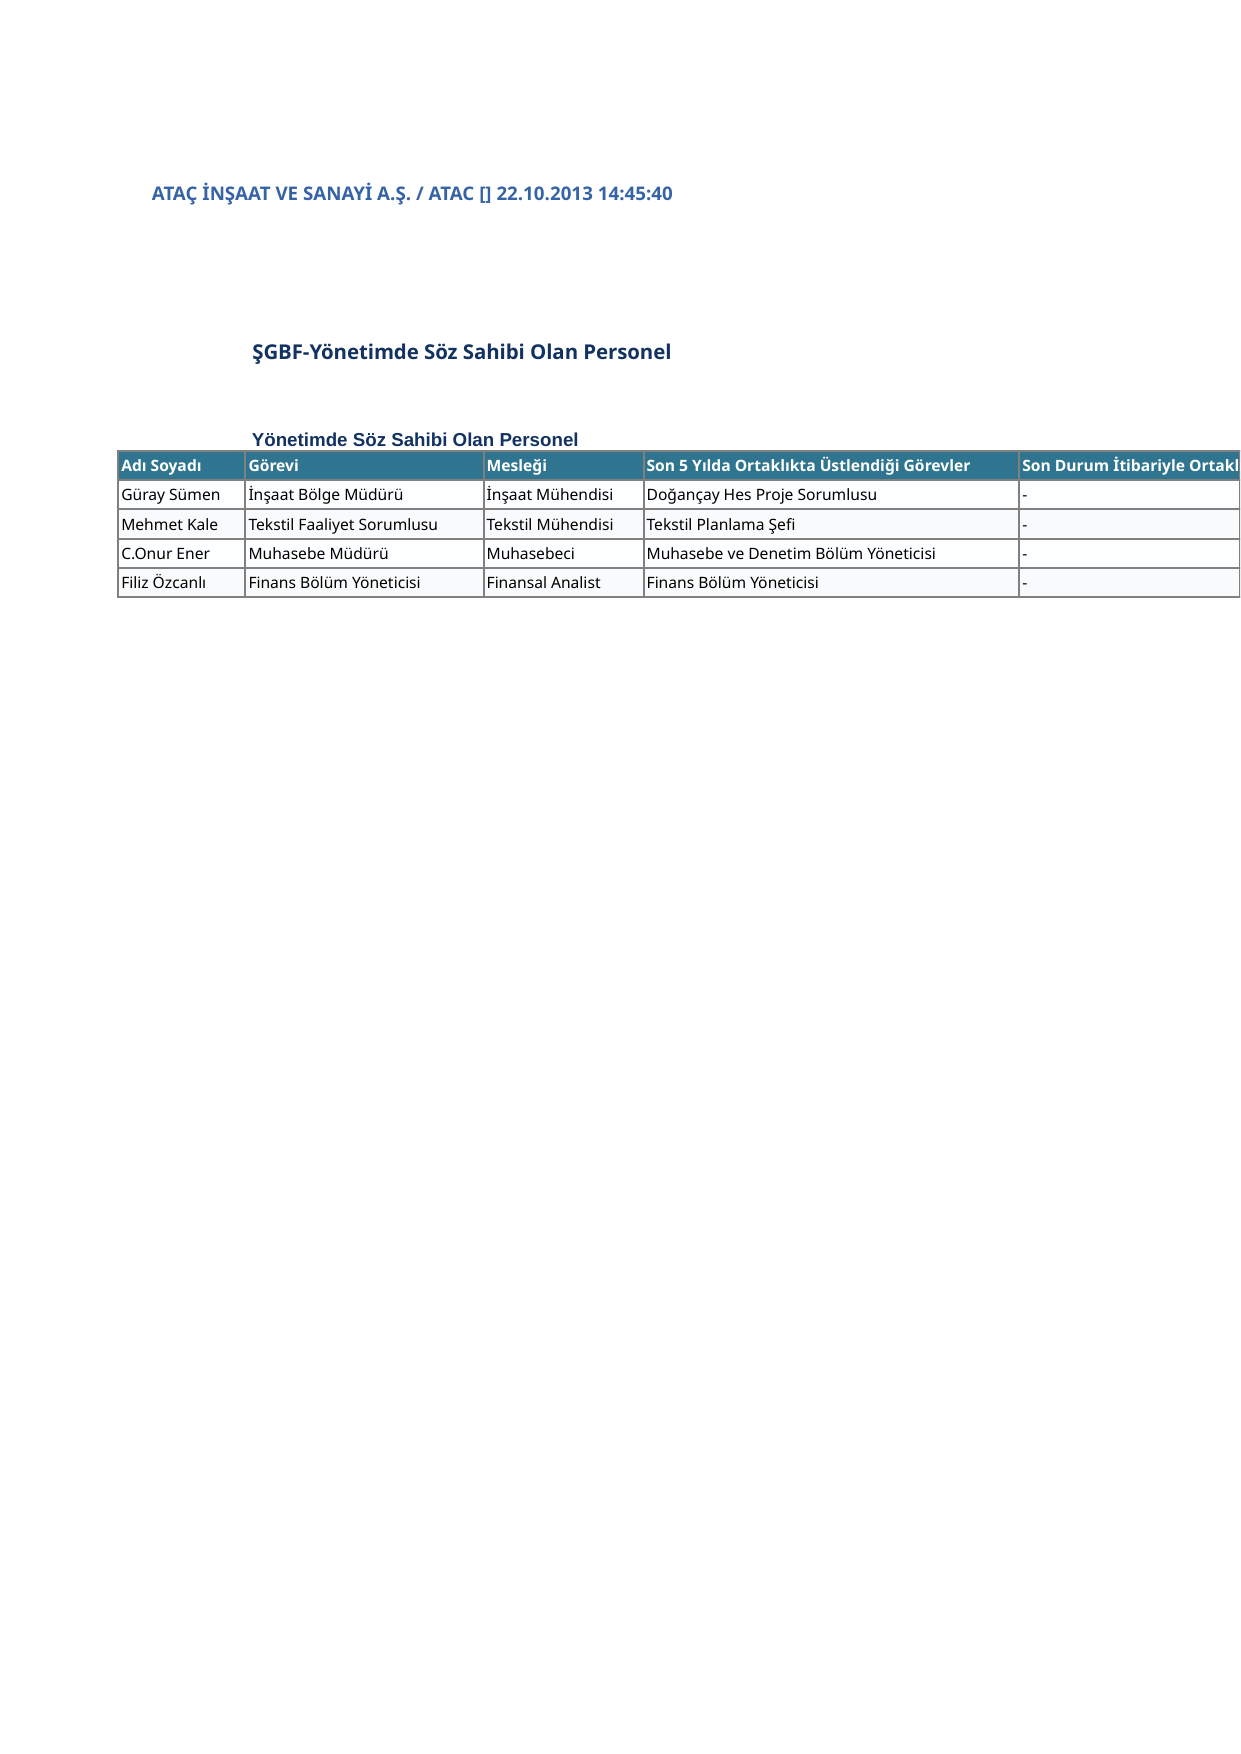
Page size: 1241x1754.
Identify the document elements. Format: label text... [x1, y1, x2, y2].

table_cell - [1020, 540, 1239, 567]
table_header Adı Soyadı [119, 452, 244, 479]
table_cell Muhasebeci [485, 540, 643, 567]
table_cell İnşaat Mühendisi [485, 481, 643, 508]
table_cell Tekstil Faaliyet Sorumlusu [246, 510, 483, 537]
table_header ATAÇ İNŞAAT VE SANAYİ A.Ş. / ATAC [] 22.10.2013 14:45:40 [118, 147, 1122, 209]
table_cell Tekstil Mühendisi [485, 510, 643, 537]
table_cell - [1020, 481, 1239, 508]
table_cell - [1020, 510, 1239, 537]
table_cell C.Onur Ener [119, 540, 244, 567]
table_cell Filiz Özcanlı [119, 569, 244, 596]
table_cell Finans Bölüm Yöneticisi [645, 569, 1018, 596]
table_header Son Durum İtibariyle Ortaklık Dışında Aldığı Görevler [1020, 452, 1239, 479]
table_header Son 5 Yılda Ortaklıkta Üstlendiği Görevler [645, 452, 1018, 479]
table_cell - [1020, 569, 1239, 596]
table_header Mesleği [485, 452, 643, 479]
table_cell Muhasebe Müdürü [246, 540, 483, 567]
table_cell Finansal Analist [485, 569, 643, 596]
text ŞGBF-Yönetimde Söz Sahibi Olan Personel Yönetimde Söz Sahibi Olan Personel [118, 209, 1122, 450]
table_header Görevi [246, 452, 483, 479]
table_cell Mehmet Kale [119, 510, 244, 537]
table_cell İnşaat Bölge Müdürü [246, 481, 483, 508]
table_cell Güray Sümen [119, 481, 244, 508]
table_cell Muhasebe ve Denetim Bölüm Yöneticisi [645, 540, 1018, 567]
table_cell Finans Bölüm Yöneticisi [246, 569, 483, 596]
table_cell Doğançay Hes Proje Sorumlusu [645, 481, 1018, 508]
table_cell Tekstil Planlama Şefi [645, 510, 1018, 537]
